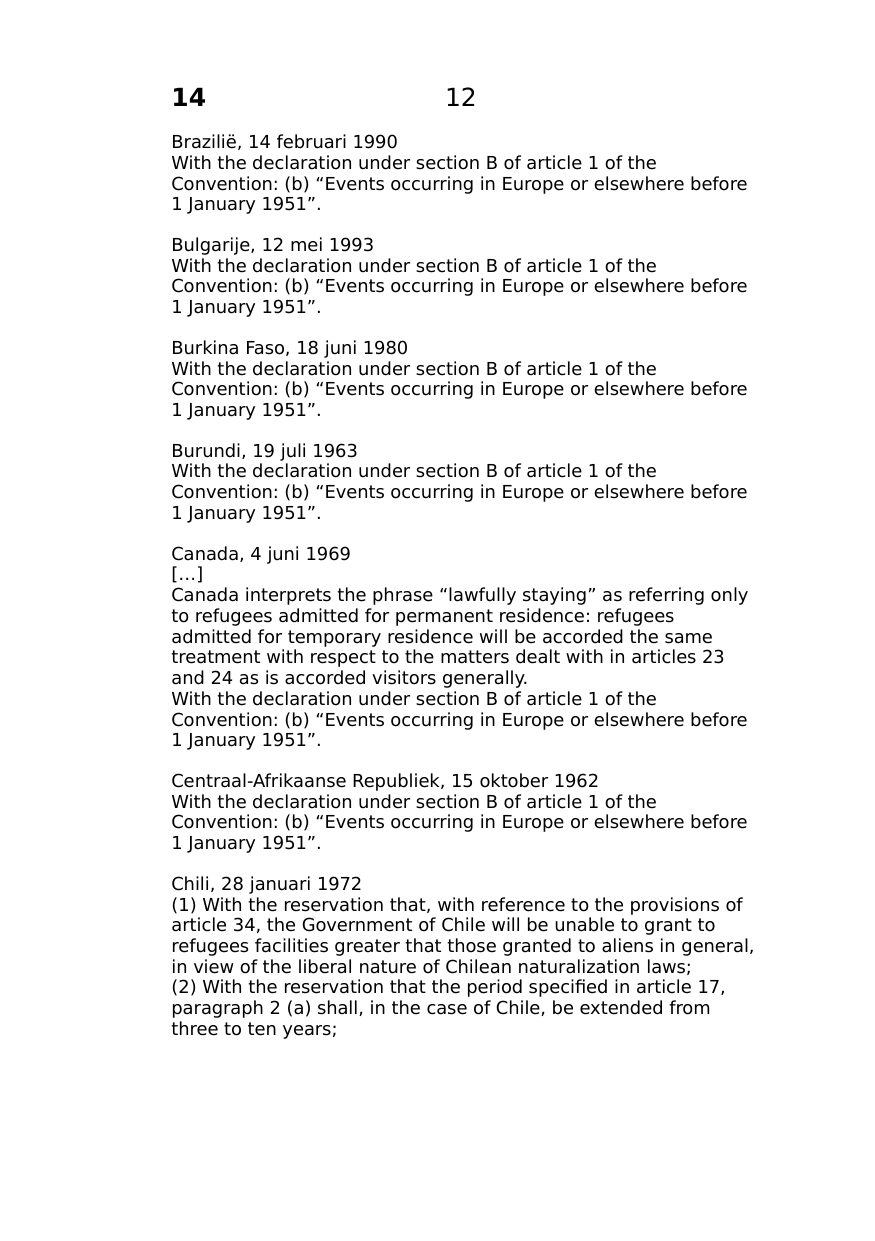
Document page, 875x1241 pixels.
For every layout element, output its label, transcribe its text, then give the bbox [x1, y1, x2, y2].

text (1) With the reservation that, with reference to the provisions of article 34, the Government of Chile will be unable to grant to refugees facilities greater that those granted to aliens in general, in view of the liberal nature of Chilean naturalization laws; [171, 894, 756, 977]
text […] [171, 564, 756, 585]
text Chili, 28 januari 1972 [171, 874, 756, 894]
text With the declaration under section B of article 1 of the Convention: (b) “Events occurring in Europe or elsewhere before 1 January 1951”. [171, 792, 756, 854]
text Bulgarije, 12 mei 1993 [171, 235, 756, 256]
text Canada, 4 juni 1969 [171, 543, 756, 564]
text Canada interprets the phrase “lawfully staying” as referring only to refugees admitted for permanent residence: refugees admitted for temporary residence will be accorded the same treatment with respect to the matters dealt with in articles 23 and 24 as is accorded visitors generally. [171, 585, 756, 689]
text With the declaration under section B of article 1 of the Convention: (b) “Events occurring in Europe or elsewhere before 1 January 1951”. [171, 358, 756, 421]
text With the declaration under section B of article 1 of the Convention: (b) “Events occurring in Europe or elsewhere before 1 January 1951”. [171, 153, 756, 215]
text With the declaration under section B of article 1 of the Convention: (b) “Events occurring in Europe or elsewhere before 1 January 1951”. [171, 256, 756, 318]
text Brazilië, 14 februari 1990 [171, 132, 756, 153]
text With the declaration under section B of article 1 of the Convention: (b) “Events occurring in Europe or elsewhere before 1 January 1951”. [171, 689, 756, 751]
text Burkina Faso, 18 juni 1980 [171, 338, 756, 358]
text Centraal-Afrikaanse Republiek, 15 oktober 1962 [171, 771, 756, 792]
text With the declaration under section B of article 1 of the Convention: (b) “Events occurring in Europe or elsewhere before 1 January 1951”. [171, 461, 756, 523]
text (2) With the reservation that the period specified in article 17, paragraph 2 (a) shall, in the case of Chile, be extended from three to ten years; [171, 977, 756, 1039]
text Burundi, 19 juli 1963 [171, 441, 756, 461]
